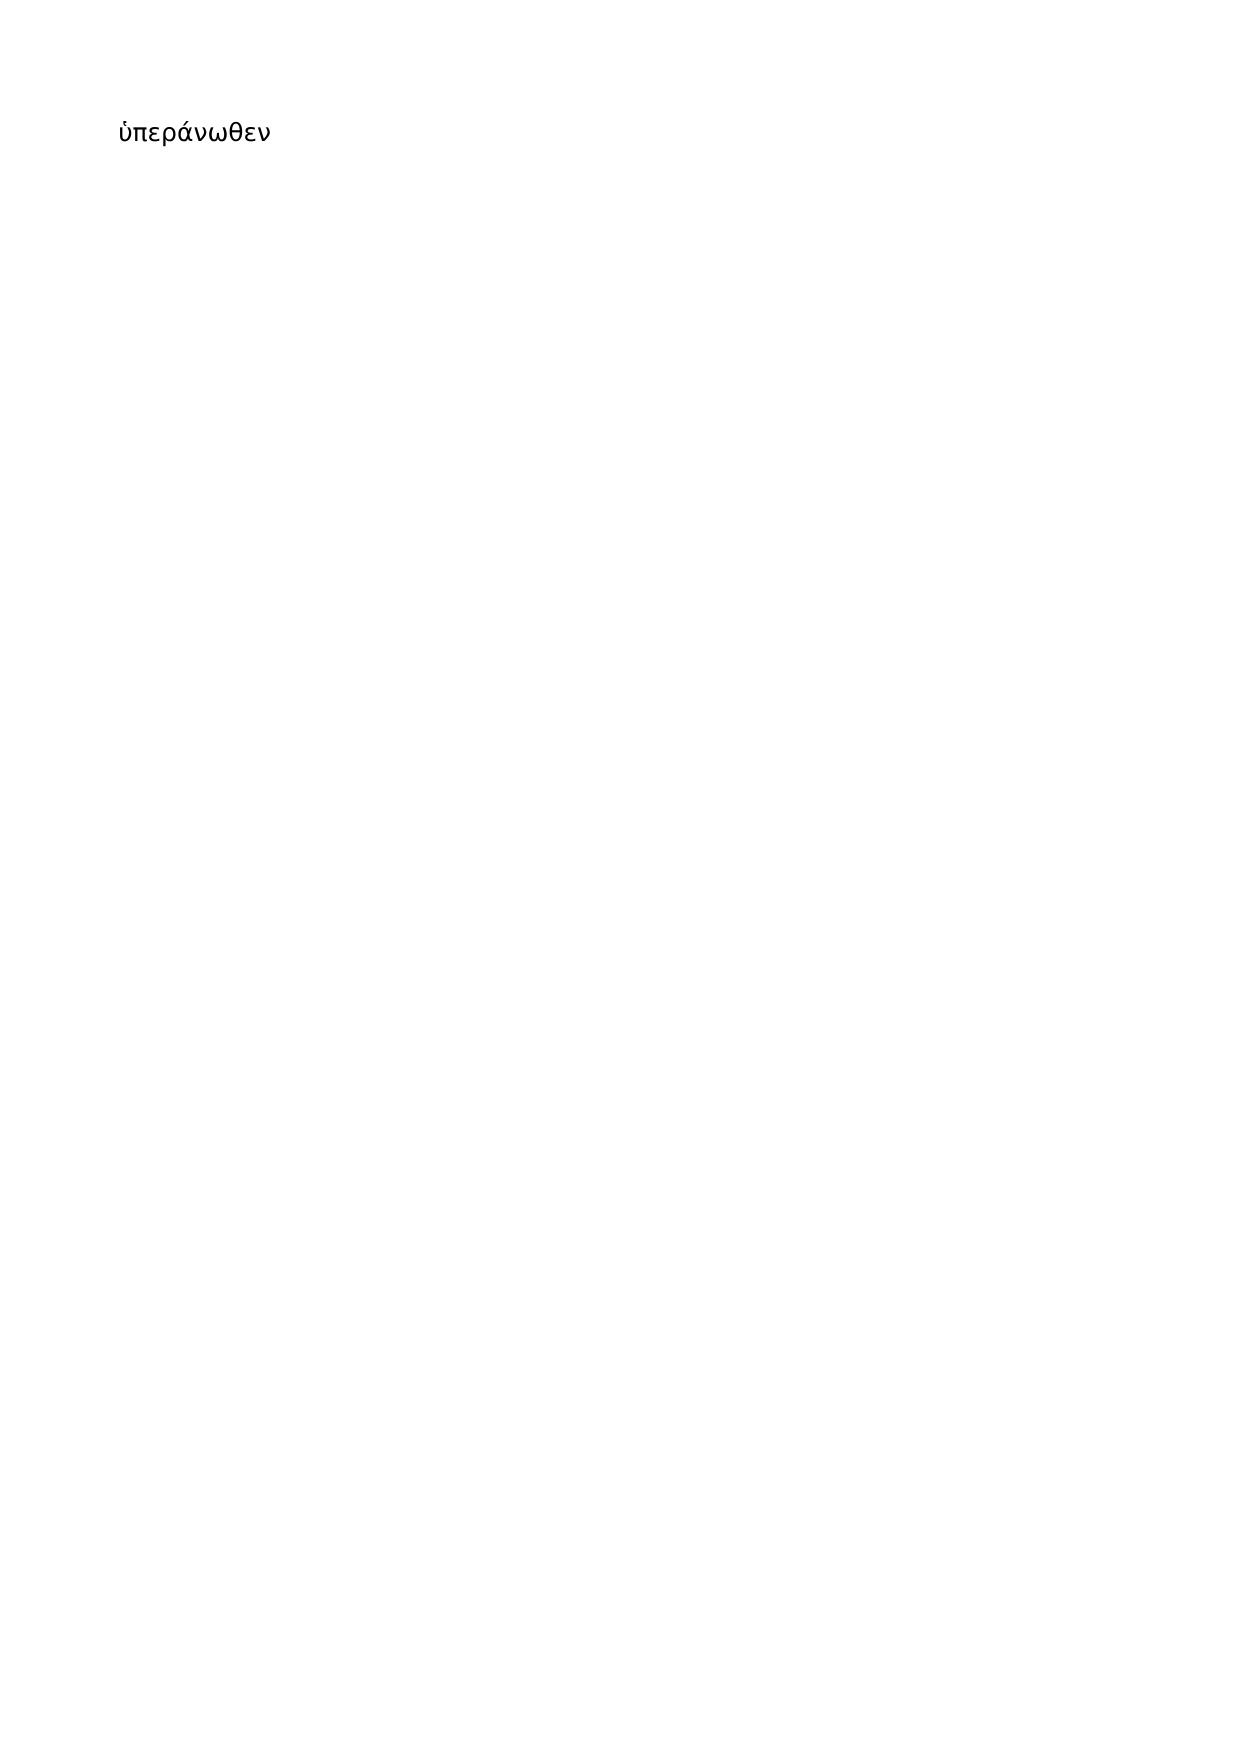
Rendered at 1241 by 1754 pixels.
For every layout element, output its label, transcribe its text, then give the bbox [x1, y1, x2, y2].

text ὑπεράνωθεν [118, 118, 1122, 147]
